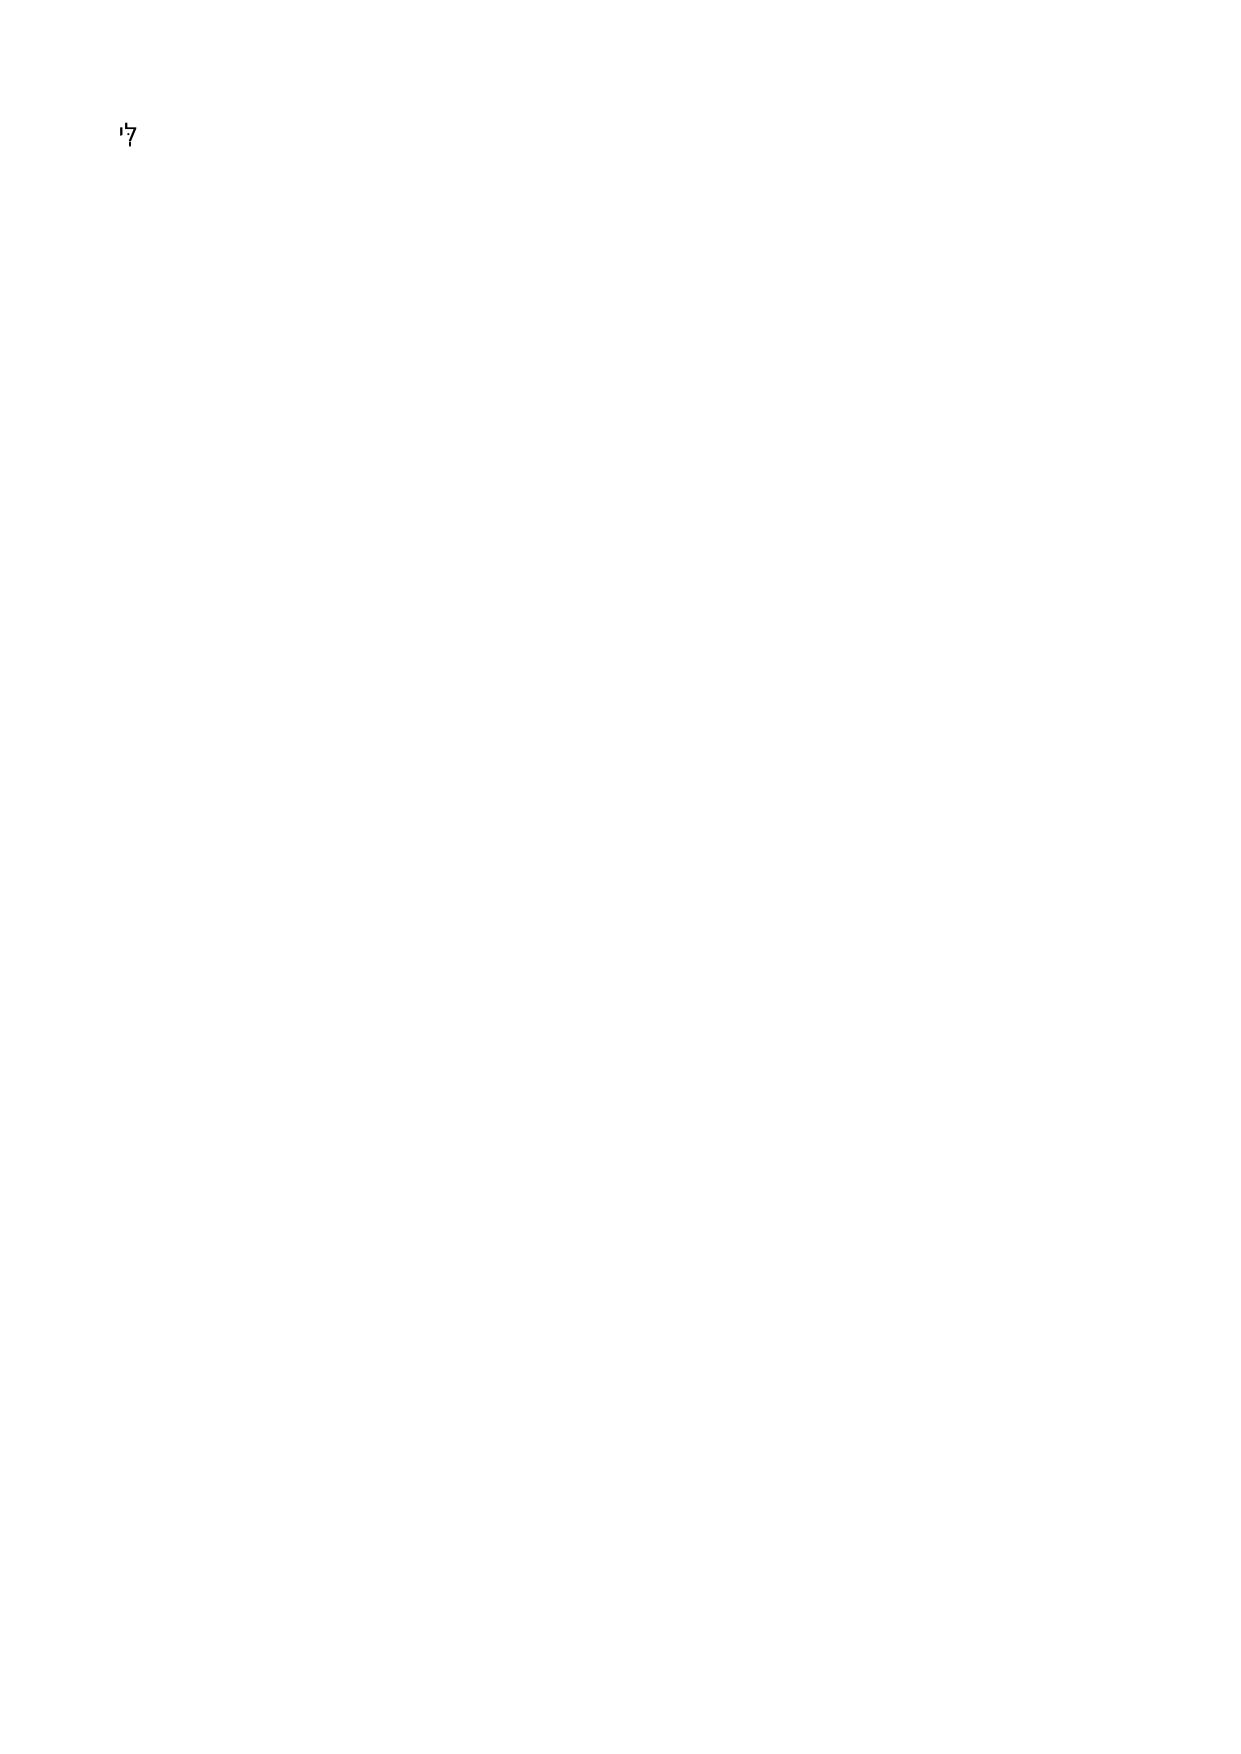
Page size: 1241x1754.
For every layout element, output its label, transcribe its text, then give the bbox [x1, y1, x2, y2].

text לִּֽי [118, 118, 1122, 147]
